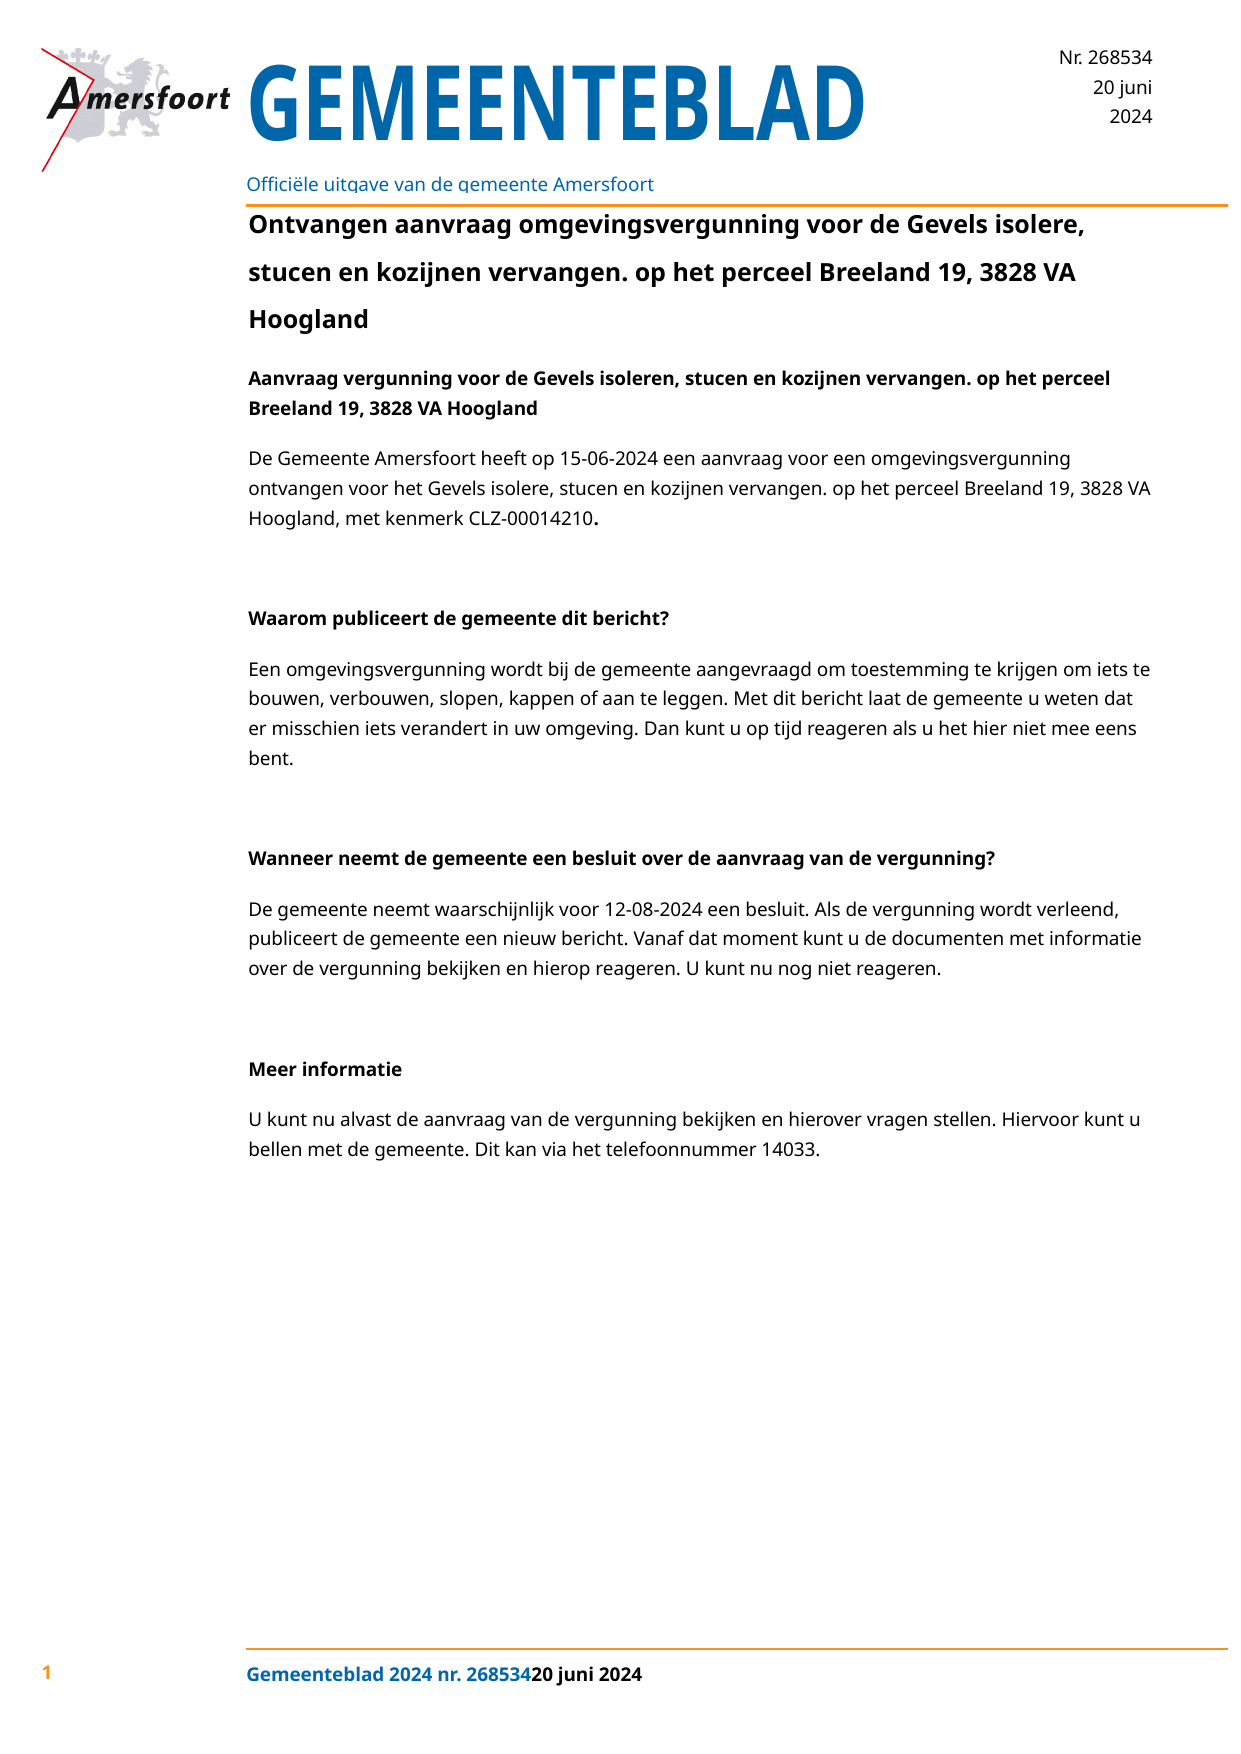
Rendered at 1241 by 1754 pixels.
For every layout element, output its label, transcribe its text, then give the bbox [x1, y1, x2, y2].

text Waarom publiceert de gemeente dit bericht? [248, 606, 1152, 631]
text Wanneer neemt de gemeente een besluit over de aanvraag van de vergunning? [248, 846, 1152, 871]
text Een omgevingsvergunning wordt bij de gemeente aangevraagd om toestemming te krijgen om iets te bouwen, verbouwen, slopen, kappen of aan te leggen. Met dit bericht laat de gemeente u weten dat er misschien iets verandert in uw omgeving. Dan kunt u op tijd reageren als u het hier niet mee eens bent. [248, 656, 1152, 770]
text De Gemeente Amersfoort heeft op 15-06-2024 een aanvraag voor een omgevingsvergunning ontvangen voor het Gevels isolere, stucen en kozijnen vervangen. op het perceel Breeland 19, 3828 VA Hoogland, met kenmerk CLZ-00014210. [248, 446, 1152, 530]
text Aanvraag vergunning voor de Gevels isoleren, stucen en kozijnen vervangen. op het perceel Breeland 19, 3828 VA Hoogland [248, 366, 1152, 421]
text De gemeente neemt waarschijnlijk voor 12-08-2024 een besluit. Als de vergunning wordt verleend, publiceert de gemeente een nieuw bericht. Vanaf dat moment kunt u de documenten met informatie over de vergunning bekijken en hierop reageren. U kunt nu nog niet reageren. [248, 896, 1152, 981]
text Ontvangen aanvraag omgevingsvergunning voor de Gevels isolere, stucen en kozijnen vervangen. op het perceel Breeland 19, 3828 VA Hoogland [248, 207, 1152, 336]
text Meer informatie [248, 1056, 1152, 1082]
picture [41, 47, 231, 172]
text U kunt nu alvast de aanvraag van de vergunning bekijken en hierover vragen stellen. Hiervoor kunt u bellen met de gemeente. Dit kan via het telefoonnummer 14033. [248, 1106, 1152, 1162]
